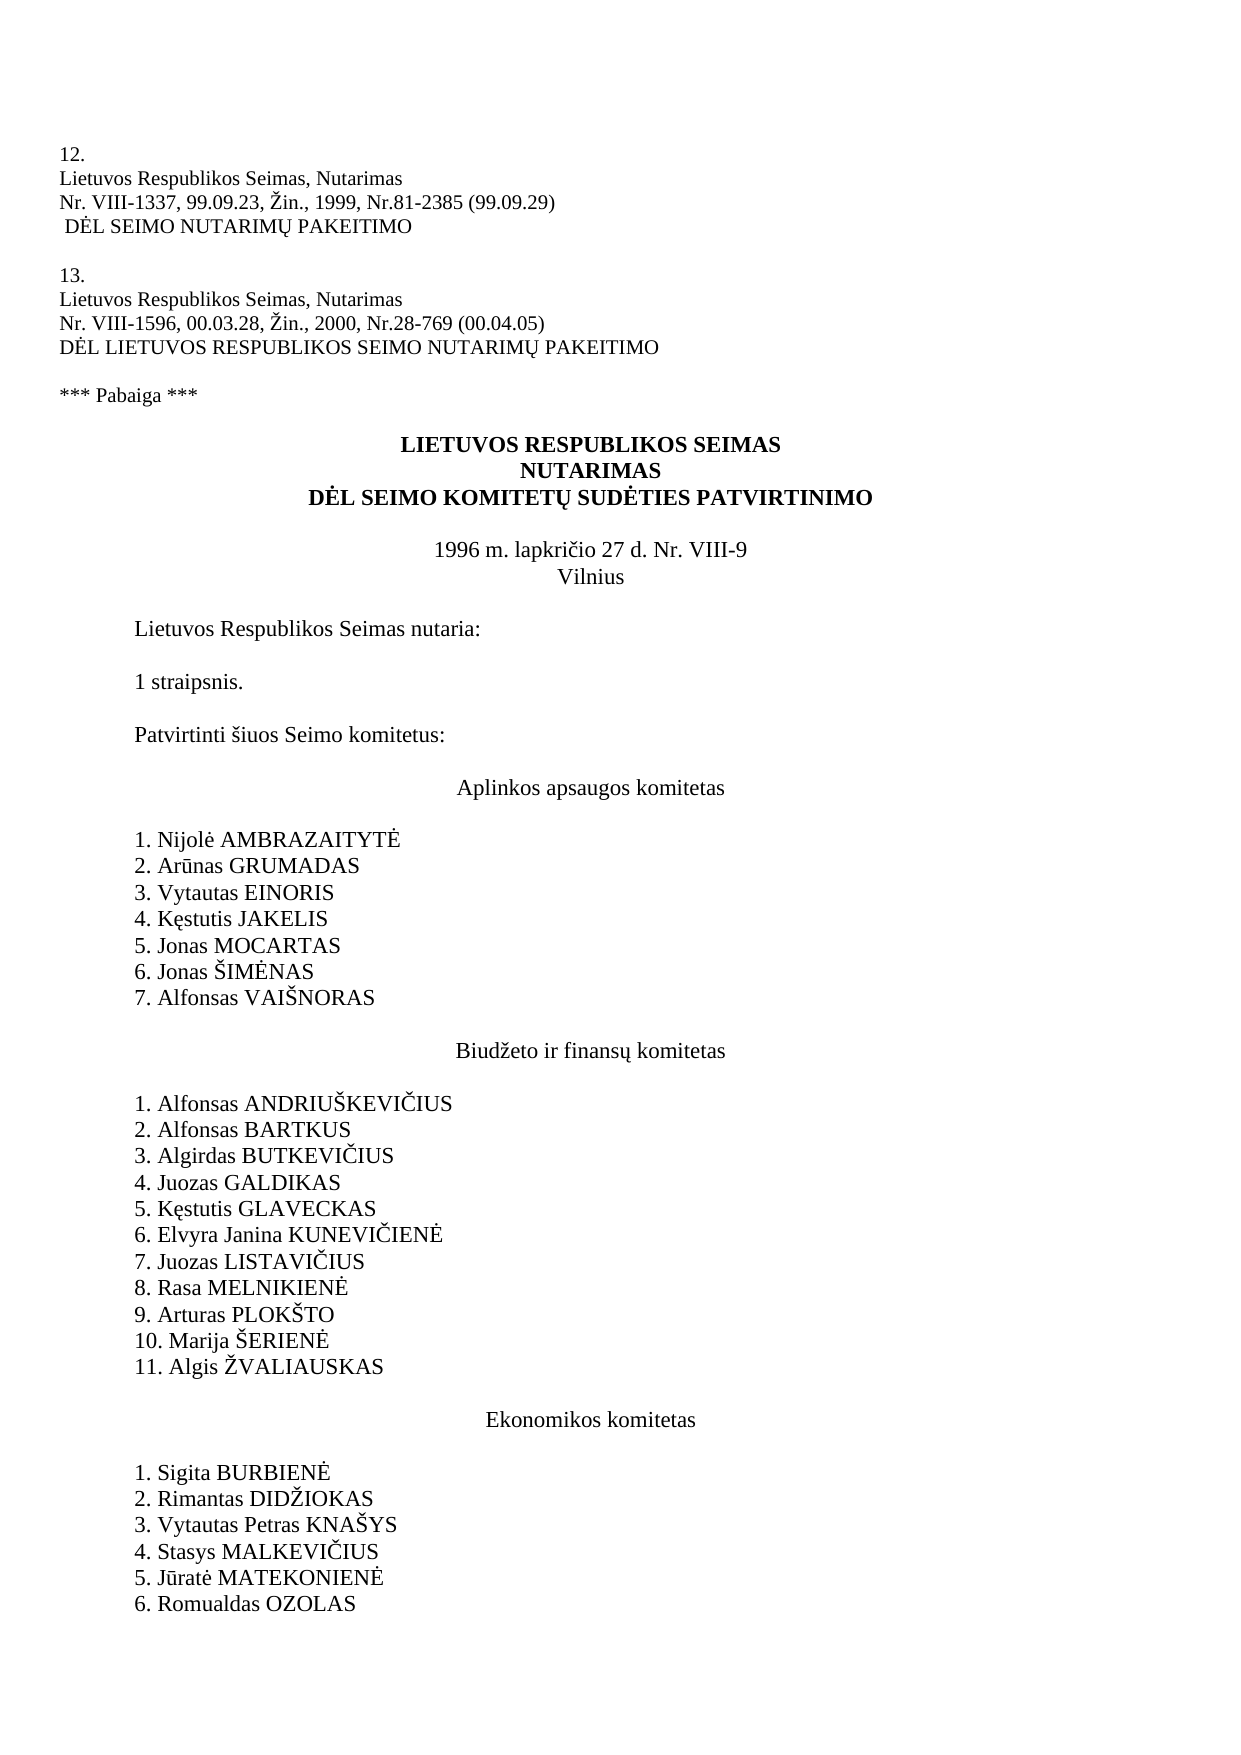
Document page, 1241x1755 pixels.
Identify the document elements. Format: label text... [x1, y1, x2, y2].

text 1. Sigita BURBIENĖ [59, 1459, 1122, 1485]
text DĖL SEIMO KOMITETŲ SUDĖTIES PATVIRTINIMO [59, 484, 1122, 510]
text 3. Vytautas Petras KNAŠYS [59, 1511, 1122, 1538]
text 4. Stasys MALKEVIČIUS [59, 1538, 1122, 1564]
text Patvirtinti šiuos Seimo komitetus: [59, 721, 1122, 747]
text 1 straipsnis. [59, 668, 1122, 694]
text Nr. VIII-1596, 00.03.28, Žin., 2000, Nr.28-769 (00.04.05) [59, 311, 1122, 335]
text 9. Arturas PLOKŠTO [59, 1301, 1122, 1327]
text Lietuvos Respublikos Seimas nutaria: [59, 615, 1122, 642]
text Lietuvos Respublikos Seimas, Nutarimas [59, 287, 1122, 311]
text NUTARIMAS [59, 457, 1122, 484]
text DĖL LIETUVOS RESPUBLIKOS SEIMO NUTARIMŲ PAKEITIMO [59, 335, 1122, 359]
text 2. Alfonsas BARTKUS [59, 1116, 1122, 1142]
text 4. Juozas GALDIKAS [59, 1169, 1122, 1195]
text 2. Arūnas GRUMADAS [59, 853, 1122, 879]
text 1996 m. lapkričio 27 d. Nr. VIII-9 [59, 536, 1122, 563]
text 10. Marija ŠERIENĖ [59, 1327, 1122, 1353]
text 7. Alfonsas VAIŠNORAS [59, 984, 1122, 1011]
text 12. [59, 142, 1122, 166]
text 5. Jūratė MATEKONIENĖ [59, 1564, 1122, 1591]
subtitle Aplinkos apsaugos komitetas [59, 773, 1122, 800]
text 4. Kęstutis JAKELIS [59, 905, 1122, 932]
text 2. Rimantas DIDŽIOKAS [59, 1485, 1122, 1511]
text Nr. VIII-1337, 99.09.23, Žin., 1999, Nr.81-2385 (99.09.29) [59, 190, 1122, 214]
text 6. Jonas ŠIMĖNAS [59, 958, 1122, 984]
text 6. Romualdas OZOLAS [59, 1591, 1122, 1617]
text 7. Juozas LISTAVIČIUS [59, 1248, 1122, 1274]
text Lietuvos Respublikos Seimas, Nutarimas [59, 166, 1122, 190]
text 11. Algis ŽVALIAUSKAS [59, 1353, 1122, 1380]
text 3. Algirdas BUTKEVIČIUS [59, 1142, 1122, 1169]
text 13. [59, 262, 1122, 287]
text *** Pabaiga *** [59, 383, 1122, 407]
subtitle Ekonomikos komitetas [59, 1406, 1122, 1432]
text Vilnius [59, 563, 1122, 589]
text 1. Nijolė AMBRAZAITYTĖ [59, 826, 1122, 853]
text LIETUVOS RESPUBLIKOS SEIMAS [59, 431, 1122, 457]
text 6. Elvyra Janina KUNEVIČIENĖ [59, 1222, 1122, 1248]
text 5. Kęstutis GLAVECKAS [59, 1195, 1122, 1222]
text 1. Alfonsas ANDRIUŠKEVIČIUS [59, 1090, 1122, 1116]
text 8. Rasa MELNIKIENĖ [59, 1274, 1122, 1301]
text DĖL SEIMO NUTARIMŲ PAKEITIMO [59, 214, 1122, 238]
subtitle Biudžeto ir finansų komitetas [59, 1037, 1122, 1063]
text 5. Jonas MOCARTAS [59, 932, 1122, 958]
text 3. Vytautas EINORIS [59, 879, 1122, 905]
